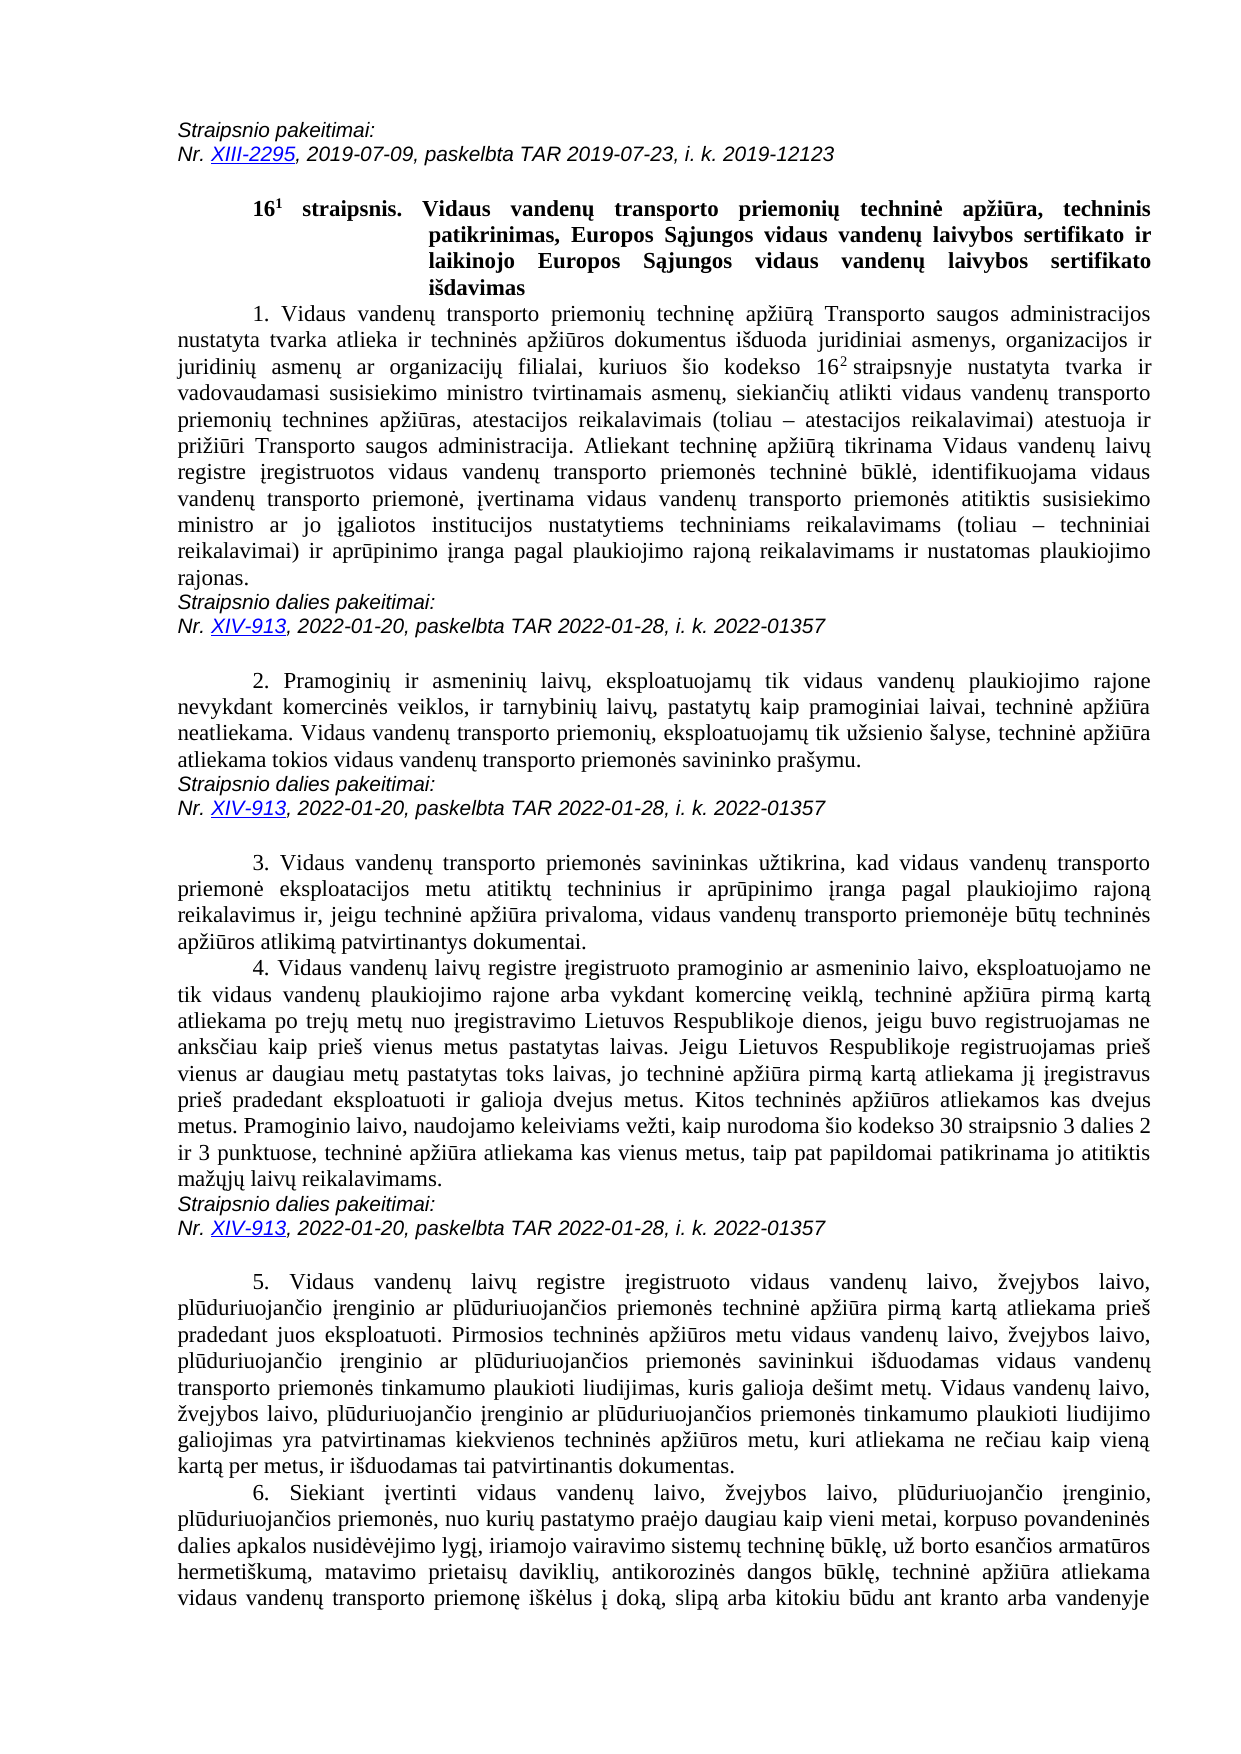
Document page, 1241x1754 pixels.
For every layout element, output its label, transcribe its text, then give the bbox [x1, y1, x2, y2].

text Nr. XIV-913, 2022-01-20, paskelbta TAR 2022-01-28, i. k. 2022-01357 [177, 614, 1152, 638]
text 3. Vidaus vandenų transporto priemonės savininkas užtikrina, kad vidaus vandenų transporto priemonė eksploatacijos metu atitiktų techninius ir aprūpinimo įranga pagal plaukiojimo rajoną reikalavimus ir, jeigu techninė apžiūra privaloma, vidaus vandenų transporto priemonėje būtų techninės apžiūros atlikimą patvirtinantys dokumentai. [177, 849, 1152, 954]
text 4. Vidaus vandenų laivų registre įregistruoto pramoginio ar asmeninio laivo, eksploatuojamo ne tik vidaus vandenų plaukiojimo rajone arba vykdant komercinę veiklą, techninė apžiūra pirmą kartą atliekama po trejų metų nuo įregistravimo Lietuvos Respublikoje dienos, jeigu buvo registruojamas ne anksčiau kaip prieš vienus metus pastatytas laivas. Jeigu Lietuvos Respublikoje registruojamas prieš vienus ar daugiau metų pastatytas toks laivas, jo techninė apžiūra pirmą kartą atliekama jį įregistravus prieš pradedant eksploatuoti ir galioja dvejus metus. Kitos techninės apžiūros atliekamos kas dvejus metus. Pramoginio laivo, naudojamo keleiviams vežti, kaip nurodoma šio kodekso 30 straipsnio 3 dalies 2 ir 3 punktuose, techninė apžiūra atliekama kas vienus metus, taip pat papildomai patikrinama jo atitiktis mažųjų laivų reikalavimams. [177, 954, 1152, 1191]
text 161 straipsnis. Vidaus vandenų transporto priemonių techninė apžiūra, techninis patikrinimas, Europos Sąjungos vidaus vandenų laivybos sertifikato ir laikinojo Europos Sąjungos vidaus vandenų laivybos sertifikato išdavimas [252, 195, 1152, 300]
text Straipsnio dalies pakeitimai: [177, 1191, 1152, 1215]
text Straipsnio dalies pakeitimai: [177, 590, 1152, 614]
text Straipsnio pakeitimai: [177, 118, 1152, 142]
text Nr. XIII-2295, 2019-07-09, paskelbta TAR 2019-07-23, i. k. 2019-12123 [177, 142, 1152, 166]
text 6. Siekiant įvertinti vidaus vandenų laivo, žvejybos laivo, plūduriuojančio įrenginio, plūduriuojančios priemonės, nuo kurių pastatymo praėjo daugiau kaip vieni metai, korpuso povandeninės dalies apkalos nusidėvėjimo lygį, iriamojo vairavimo sistemų techninę būklę, už borto esančios armatūros hermetiškumą, matavimo prietaisų daviklių, antikorozinės dangos būklę, techninė apžiūra atliekama vidaus vandenų transporto priemonę iškėlus į doką, slipą arba kitokiu būdu ant kranto arba vandenyje [177, 1479, 1152, 1611]
text 1. Vidaus vandenų transporto priemonių techninę apžiūrą Transporto saugos administracijos nustatyta tvarka atlieka ir techninės apžiūros dokumentus išduoda juridiniai asmenys, organizacijos ir juridinių asmenų ar organizacijų filialai, kuriuos šio kodekso 162 straipsnyje nustatyta tvarka ir vadovaudamasi susisiekimo ministro tvirtinamais asmenų, siekiančių atlikti vidaus vandenų transporto priemonių technines apžiūras, atestacijos reikalavimais (toliau – atestacijos reikalavimai) atestuoja ir prižiūri Transporto saugos administracija. Atliekant techninę apžiūrą tikrinama Vidaus vandenų laivų registre įregistruotos vidaus vandenų transporto priemonės techninė būklė, identifikuojama vidaus vandenų transporto priemonė, įvertinama vidaus vandenų transporto priemonės atitiktis susisiekimo ministro ar jo įgaliotos institucijos nustatytiems techniniams reikalavimams (toliau – techniniai reikalavimai) ir aprūpinimo įranga pagal plaukiojimo rajoną reikalavimams ir nustatomas plaukiojimo rajonas. [177, 300, 1152, 590]
text Straipsnio dalies pakeitimai: [177, 772, 1152, 796]
text Nr. XIV-913, 2022-01-20, paskelbta TAR 2022-01-28, i. k. 2022-01357 [177, 1215, 1152, 1239]
text 2. Pramoginių ir asmeninių laivų, eksploatuojamų tik vidaus vandenų plaukiojimo rajone nevykdant komercinės veiklos, ir tarnybinių laivų, pastatytų kaip pramoginiai laivai, techninė apžiūra neatliekama. Vidaus vandenų transporto priemonių, eksploatuojamų tik užsienio šalyse, techninė apžiūra atliekama tokios vidaus vandenų transporto priemonės savininko prašymu. [177, 667, 1152, 772]
text 5. Vidaus vandenų laivų registre įregistruoto vidaus vandenų laivo, žvejybos laivo, plūduriuojančio įrenginio ar plūduriuojančios priemonės techninė apžiūra pirmą kartą atliekama prieš pradedant juos eksploatuoti. Pirmosios techninės apžiūros metu vidaus vandenų laivo, žvejybos laivo, plūduriuojančio įrenginio ar plūduriuojančios priemonės savininkui išduodamas vidaus vandenų transporto priemonės tinkamumo plaukioti liudijimas, kuris galioja dešimt metų. Vidaus vandenų laivo, žvejybos laivo, plūduriuojančio įrenginio ar plūduriuojančios priemonės tinkamumo plaukioti liudijimo galiojimas yra patvirtinamas kiekvienos techninės apžiūros metu, kuri atliekama ne rečiau kaip vieną kartą per metus, ir išduodamas tai patvirtinantis dokumentas. [177, 1268, 1152, 1479]
text Nr. XIV-913, 2022-01-20, paskelbta TAR 2022-01-28, i. k. 2022-01357 [177, 796, 1152, 820]
